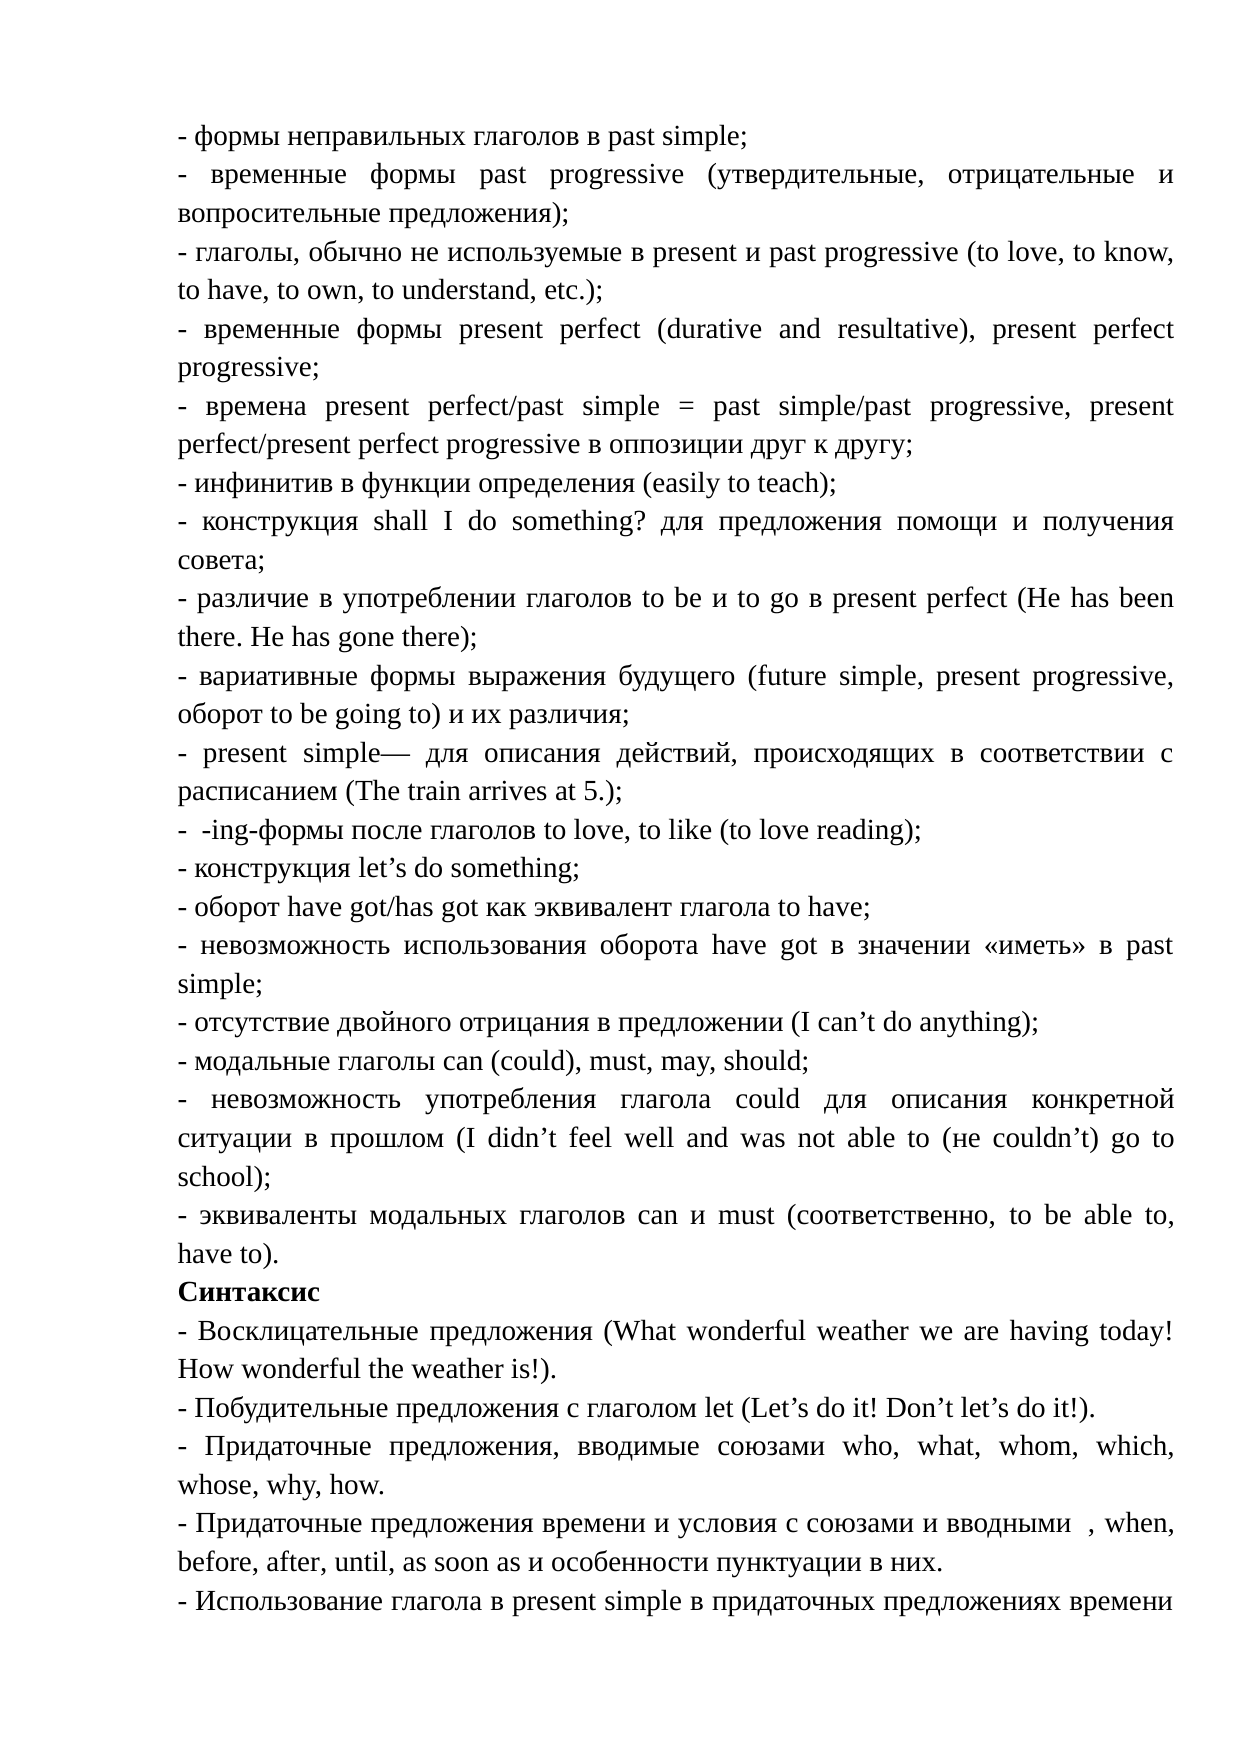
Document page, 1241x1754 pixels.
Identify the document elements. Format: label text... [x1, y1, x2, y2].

text - эквиваленты модальных глаголов can и must (соответственно, to be able to, have to). [177, 1197, 1175, 1269]
text - времена present perfect/past simple = past simple/past progressive, present perfect/present perfect progressive в оппозиции друг к другу; [177, 388, 1175, 460]
text - временные формы present perfect (durative and resultative), present perfect progressive; [177, 311, 1175, 383]
text - present simple— для описания действий, происходящих в соответствии с расписанием (The train arrives at 5.); [177, 735, 1175, 807]
text - Побудительные предложения с глаголом let (Let’s do it! Don’t let’s do it!). [177, 1390, 1175, 1423]
text - Использование глагола в present simple в придаточных предложениях времени [177, 1583, 1175, 1616]
text - конструкция let’s do something; [177, 850, 1175, 884]
text - конструкция shall I do something? для предложения помощи и получения совета; [177, 503, 1175, 576]
text - временные формы past progressive (утвердительные, отрицательные и вопросительные предложения); [177, 157, 1175, 229]
text - различие в употреблении глаголов to be и to go в present perfect (He has been there. He has gone there); [177, 581, 1175, 653]
text - Придаточные предложения, вводимые союзами who, what, whom, which, whose, why, how. [177, 1428, 1175, 1501]
text Синтаксис [177, 1274, 1175, 1308]
text - отсутствие двойного отрицания в предложении (I can’t do anything); [177, 1004, 1175, 1038]
text - формы неправильных глаголов в past simple; [177, 118, 1175, 152]
text - инфинитив в функции определения (easily to teach); [177, 465, 1175, 498]
text - -ing-формы после глаголов to love, to like (to love reading); [177, 812, 1175, 845]
text - невозможность употребления глагола could для описания конкретной ситуации в прошлом (I didn’t feel well and was not able to (не couldn’t) go to school); [177, 1082, 1175, 1192]
text - Придаточные предложения времени и условия с союзами и вводными , when, before, after, until, as soon as и особенности пунктуации в них. [177, 1506, 1175, 1578]
text - глаголы, обычно не используемые в present и past progressive (to love, to know, to have, to own, to understand, etc.); [177, 234, 1175, 306]
text - модальные глаголы can (could), must, may, should; [177, 1043, 1175, 1077]
text - невозможность использования оборота have got в значении «иметь» в past simple; [177, 927, 1175, 999]
text - оборот have got/has got как эквивалент глагола to have; [177, 889, 1175, 922]
text - Восклицательные предложения (What wonderful weather we are having today! How wonderful the weather is!). [177, 1313, 1175, 1385]
text - вариативные формы выражения будущего (future simple, present progressive, оборот to be going to) и их различия; [177, 658, 1175, 730]
